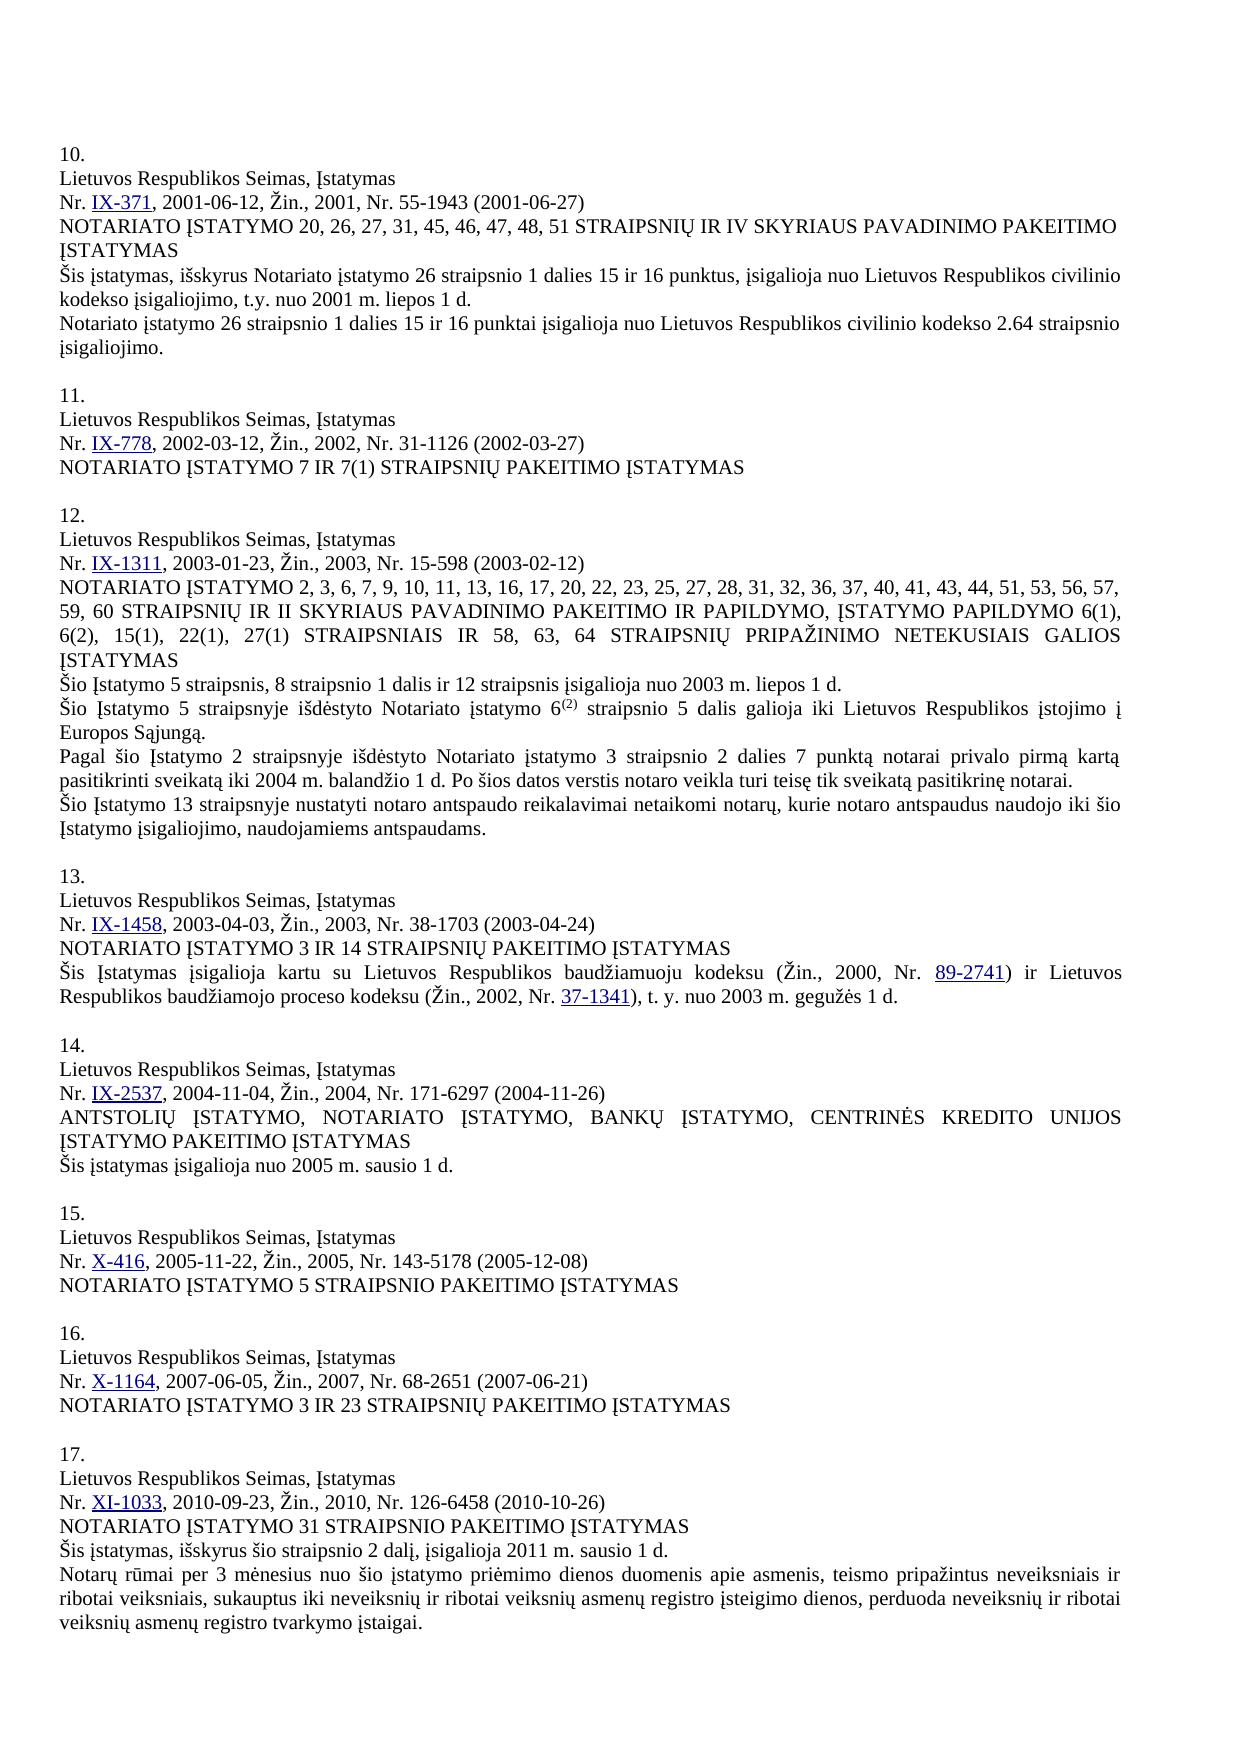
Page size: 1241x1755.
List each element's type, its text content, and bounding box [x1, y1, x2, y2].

text Nr. IX-2537, 2004-11-04, Žin., 2004, Nr. 171-6297 (2004-11-26) [59, 1081, 1122, 1105]
text Pagal šio Įstatymo 2 straipsnyje išdėstyto Notariato įstatymo 3 straipsnio 2 dalies 7 punktą notarai privalo pirmą kartą pasitikrinti sveikatą iki 2004 m. balandžio 1 d. Po šios datos verstis notaro veikla turi teisę tik sveikatą pasitikrinę notarai. [59, 744, 1122, 792]
text NOTARIATO ĮSTATYMO 31 STRAIPSNIO PAKEITIMO ĮSTATYMAS [59, 1514, 1122, 1538]
text Lietuvos Respublikos Seimas, Įstatymas [59, 1225, 1122, 1249]
text Nr. X-1164, 2007-06-05, Žin., 2007, Nr. 68-2651 (2007-06-21) [59, 1369, 1122, 1393]
text 16. [59, 1321, 1122, 1345]
text Lietuvos Respublikos Seimas, Įstatymas [59, 1345, 1122, 1369]
text Šio Įstatymo 5 straipsnyje išdėstyto Notariato įstatymo 6(2) straipsnio 5 dalis galioja iki Lietuvos Respublikos įstojimo į Europos Sąjungą. [59, 696, 1122, 744]
text Šis įstatymas įsigalioja nuo 2005 m. sausio 1 d. [59, 1153, 1122, 1177]
text 17. [59, 1442, 1122, 1466]
text Lietuvos Respublikos Seimas, Įstatymas [59, 1057, 1122, 1081]
list Šis įstatymas, išskyrus šio straipsnio 2 dalį, įsigalioja 2011 m. sausio 1 d. [59, 1538, 1122, 1562]
text Nr. IX-778, 2002-03-12, Žin., 2002, Nr. 31-1126 (2002-03-27) [59, 431, 1122, 455]
text NOTARIATO ĮSTATYMO 7 IR 7(1) STRAIPSNIŲ PAKEITIMO ĮSTATYMAS [59, 455, 1122, 479]
text NOTARIATO ĮSTATYMO 5 STRAIPSNIO PAKEITIMO ĮSTATYMAS [59, 1273, 1122, 1297]
text Šis įstatymas, išskyrus Notariato įstatymo 26 straipsnio 1 dalies 15 ir 16 punktus, įsigalioja nuo Lietuvos Respublikos civilinio kodekso įsigaliojimo, t.y. nuo 2001 m. liepos 1 d. [59, 262, 1122, 311]
text Nr. IX-371, 2001-06-12, Žin., 2001, Nr. 55-1943 (2001-06-27) [59, 190, 1122, 214]
text NOTARIATO ĮSTATYMO 3 IR 23 STRAIPSNIŲ PAKEITIMO ĮSTATYMAS [59, 1393, 1122, 1417]
text 10. [59, 142, 1122, 166]
text 14. [59, 1032, 1122, 1057]
text ANTSTOLIŲ ĮSTATYMO, NOTARIATO ĮSTATYMO, BANKŲ ĮSTATYMO, CENTRINĖS KREDITO UNIJOS ĮSTATYMO PAKEITIMO ĮSTATYMAS [59, 1105, 1122, 1153]
text NOTARIATO ĮSTATYMO 3 IR 14 STRAIPSNIŲ PAKEITIMO ĮSTATYMAS [59, 936, 1122, 960]
text 13. [59, 864, 1122, 888]
text Nr. XI-1033, 2010-09-23, Žin., 2010, Nr. 126-6458 (2010-10-26) [59, 1490, 1122, 1514]
text Nr. X-416, 2005-11-22, Žin., 2005, Nr. 143-5178 (2005-12-08) [59, 1249, 1122, 1273]
text Nr. IX-1458, 2003-04-03, Žin., 2003, Nr. 38-1703 (2003-04-24) [59, 912, 1122, 936]
text Nr. IX-1311, 2003-01-23, Žin., 2003, Nr. 15-598 (2003-02-12) [59, 551, 1122, 575]
text NOTARIATO ĮSTATYMO 20, 26, 27, 31, 45, 46, 47, 48, 51 STRAIPSNIŲ IR IV SKYRIAUS PAVADINIMO PAKEITIMO ĮSTATYMAS [59, 214, 1122, 262]
text NOTARIATO ĮSTATYMO 2, 3, 6, 7, 9, 10, 11, 13, 16, 17, 20, 22, 23, 25, 27, 28, 31, 32, 36, 37, 40, 41, 43, 44, 51, 53, 56, 57, 59, 60 STRAIPSNIŲ IR II SKYRIAUS PAVADINIMO PAKEITIMO IR PAPILDYMO, ĮSTATYMO PAPILDYMO 6(1), 6(2), 15(1), 22(1), 27(1) STRAIPSNIAIS IR 58, 63, 64 STRAIPSNIŲ PRIPAŽINIMO NETEKUSIAIS GALIOS ĮSTATYMAS [59, 575, 1122, 672]
text Notariato įstatymo 26 straipsnio 1 dalies 15 ir 16 punktai įsigalioja nuo Lietuvos Respublikos civilinio kodekso 2.64 straipsnio įsigaliojimo. [59, 311, 1122, 359]
text 11. [59, 383, 1122, 407]
text Šio Įstatymo 5 straipsnis, 8 straipsnio 1 dalis ir 12 straipsnis įsigalioja nuo 2003 m. liepos 1 d. [59, 672, 1122, 696]
list Notarų rūmai per 3 mėnesius nuo šio įstatymo priėmimo dienos duomenis apie asmenis, teismo pripažintus neveiksniais ir ribotai veiksniais, sukauptus iki neveiksnių ir ribotai veiksnių asmenų registro įsteigimo dienos, perduoda neveiksnių ir ribotai veiksnių asmenų registro tvarkymo įstaigai. [59, 1562, 1122, 1634]
text Lietuvos Respublikos Seimas, Įstatymas [59, 527, 1122, 551]
text 15. [59, 1201, 1122, 1225]
text Lietuvos Respublikos Seimas, Įstatymas [59, 166, 1122, 190]
text Lietuvos Respublikos Seimas, Įstatymas [59, 1466, 1122, 1490]
text Lietuvos Respublikos Seimas, Įstatymas [59, 888, 1122, 912]
text 12. [59, 503, 1122, 527]
text Šis Įstatymas įsigalioja kartu su Lietuvos Respublikos baudžiamuoju kodeksu (Žin., 2000, Nr. 89-2741) ir Lietuvos Respublikos baudžiamojo proceso kodeksu (Žin., 2002, Nr. 37-1341), t. y. nuo 2003 m. gegužės 1 d. [59, 960, 1122, 1008]
text Šio Įstatymo 13 straipsnyje nustatyti notaro antspaudo reikalavimai netaikomi notarų, kurie notaro antspaudus naudojo iki šio Įstatymo įsigaliojimo, naudojamiems antspaudams. [59, 792, 1122, 840]
text Lietuvos Respublikos Seimas, Įstatymas [59, 407, 1122, 431]
